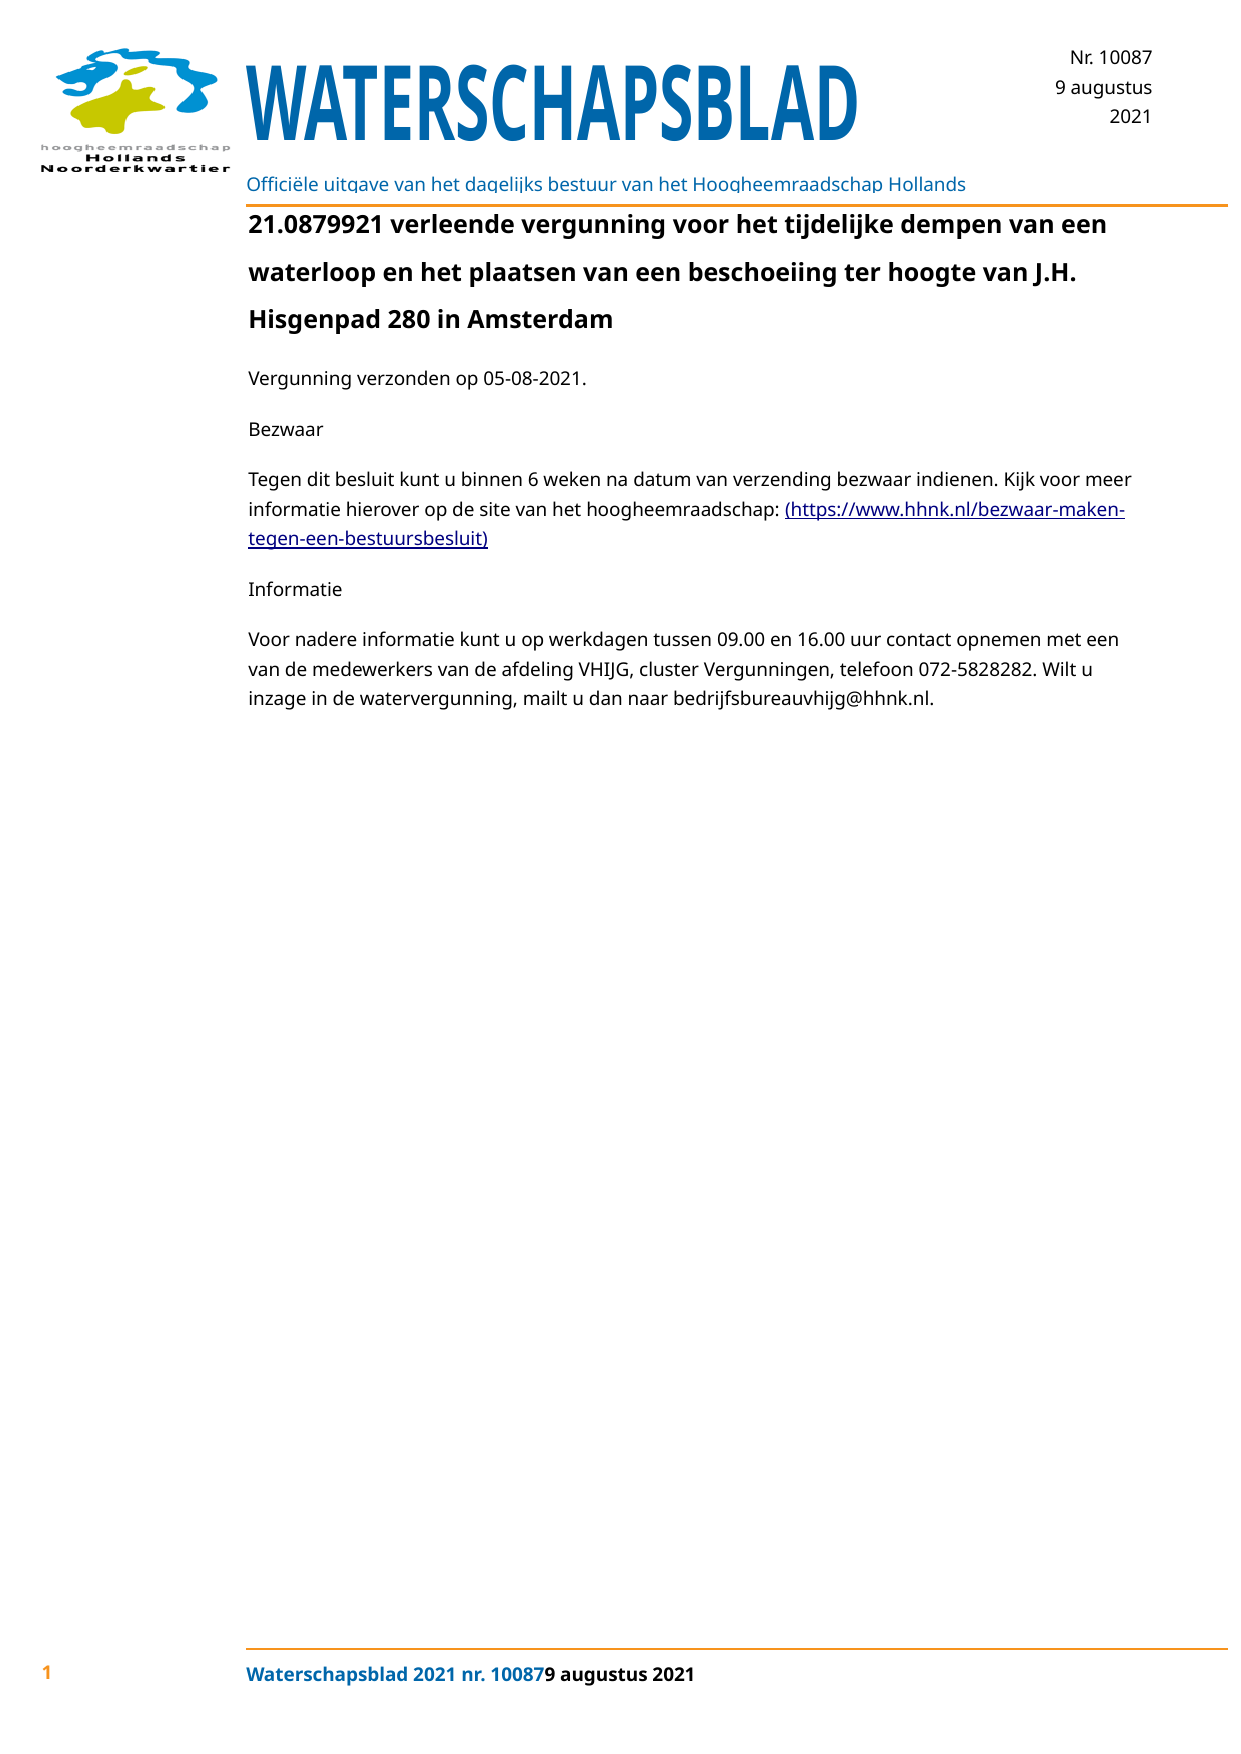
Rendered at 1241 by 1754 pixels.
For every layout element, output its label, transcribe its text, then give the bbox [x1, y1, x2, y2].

text 21.0879921 verleende vergunning voor het tijdelijke dempen van een waterloop en het plaatsen van een beschoeiing ter hoogte van J.H. Hisgenpad 280 in Amsterdam [248, 207, 1152, 336]
text Bezwaar [248, 416, 1152, 442]
text Voor nadere informatie kunt u op werkdagen tussen 09.00 en 16.00 uur contact opnemen met een van de medewerkers van de afdeling VHIJG, cluster Vergunningen, telefoon 072-5828282. Wilt u inzage in de watervergunning, mailt u dan naar bedrijfsbureauvhijg@hhnk.nl. [248, 626, 1152, 711]
text Informatie [248, 576, 1152, 602]
picture [41, 47, 231, 172]
text Tegen dit besluit kunt u binnen 6 weken na datum van verzending bezwaar indienen. Kijk voor meer informatie hierover op de site van het hoogheemraadschap: (https://www.hhnk.nl/bezwaar-maken-tegen-een-bestuursbesluit) [248, 466, 1152, 551]
text Vergunning verzonden op 05-08-2021. [248, 366, 1152, 391]
